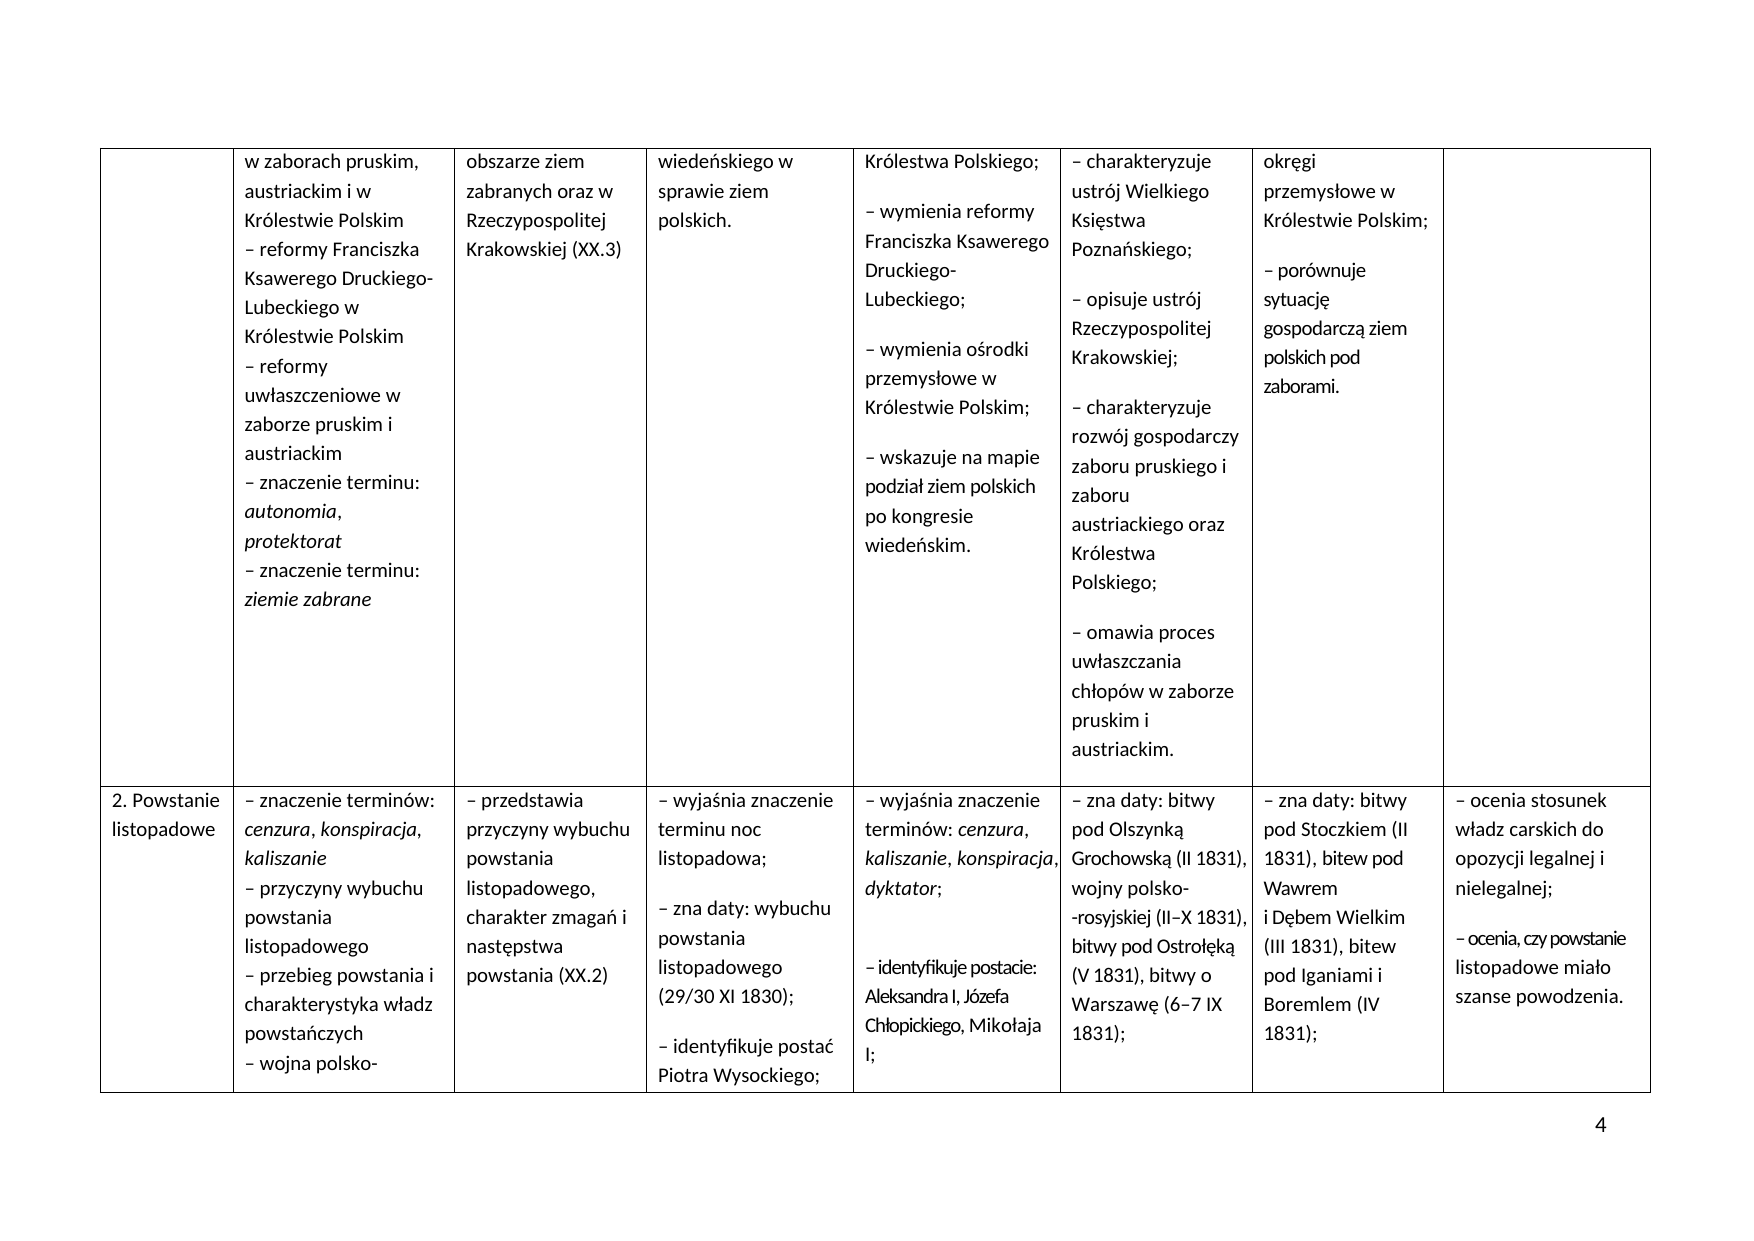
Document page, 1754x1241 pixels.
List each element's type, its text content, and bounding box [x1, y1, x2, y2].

table_cell – zna daty: bitwy pod Stoczkiem (II 1831), bitew pod Wawrem i Dębem Wielkim (III 1831), bitew pod Iganiami i Boremlem (IV 1831); [1253, 787, 1443, 1092]
table_cell [1444, 149, 1650, 786]
table_cell 2. Powstanie listopadowe [101, 787, 233, 1092]
table_cell – przedstawia przyczyny wybuchu powstania listopadowego, charakter zmagań i następstwa powstania (XX.2) [455, 787, 646, 1092]
table_cell – ocenia stosunek władz carskich do opozycji legalnej i nielegalnej; – ocenia, czy powstanie listopadowe miało szanse powodzenia. [1444, 787, 1650, 1092]
table_cell okręgi przemysłowe w Królestwie Polskim; – porównuje sytuację gospodarczą ziem polskich pod zaborami. [1253, 149, 1443, 786]
table_cell w zaborach pruskim, austriackim i w Królestwie Polskim – reformy Franciszka Ksawerego Druckiego-Lubeckiego w Królestwie Polskim – reformy uwłaszczeniowe w zaborze pruskim i austriackim – znaczenie terminu: autonomia, protektorat – znaczenie terminu: ziemie zabrane [234, 149, 454, 786]
table_cell Królestwa Polskiego; – wymienia reformy Franciszka Ksawerego Druckiego- Lubeckiego; – wymienia ośrodki przemysłowe w Królestwie Polskim; – wskazuje na mapie podział ziem polskich po kongresie wiedeńskim. [854, 149, 1060, 786]
table_cell wiedeńskiego w sprawie ziem polskich. [647, 149, 853, 786]
table_cell – znaczenie terminów: cenzura, konspiracja, kaliszanie – przyczyny wybuchu powstania listopadowego – przebieg powstania i charakterystyka władz powstańczych – wojna polsko- [234, 787, 454, 1092]
table_cell [101, 149, 233, 786]
table_cell obszarze ziem zabranych oraz w Rzeczypospolitej Krakowskiej (XX.3) [455, 149, 646, 786]
table_cell – wyjaśnia znaczenie terminu noc listopadowa; – zna daty: wybuchu powstania listopadowego (29/30 XI 1830); – identyfikuje postać Piotra Wysockiego; [647, 787, 853, 1092]
table_cell – wyjaśnia znaczenie terminów: cenzura, kaliszanie, konspiracja, dyktator; – identyfikuje postacie: Aleksandra I, Józefa Chłopickiego, Mikołaja I; [854, 787, 1060, 1092]
table_cell – zna daty: bitwy pod Olszynką Grochowską (II 1831), wojny polsko- -rosyjskiej (II–X 1831), bitwy pod Ostrołęką (V 1831), bitwy o Warszawę (6–7 IX 1831); [1061, 787, 1252, 1092]
table_cell – charakteryzuje ustrój Wielkiego Księstwa Poznańskiego; – opisuje ustrój Rzeczypospolitej Krakowskiej; – charakteryzuje rozwój gospodarczy zaboru pruskiego i zaboru austriackiego oraz Królestwa Polskiego; – omawia proces uwłaszczania chłopów w zaborze pruskim i austriackim. [1061, 149, 1252, 786]
